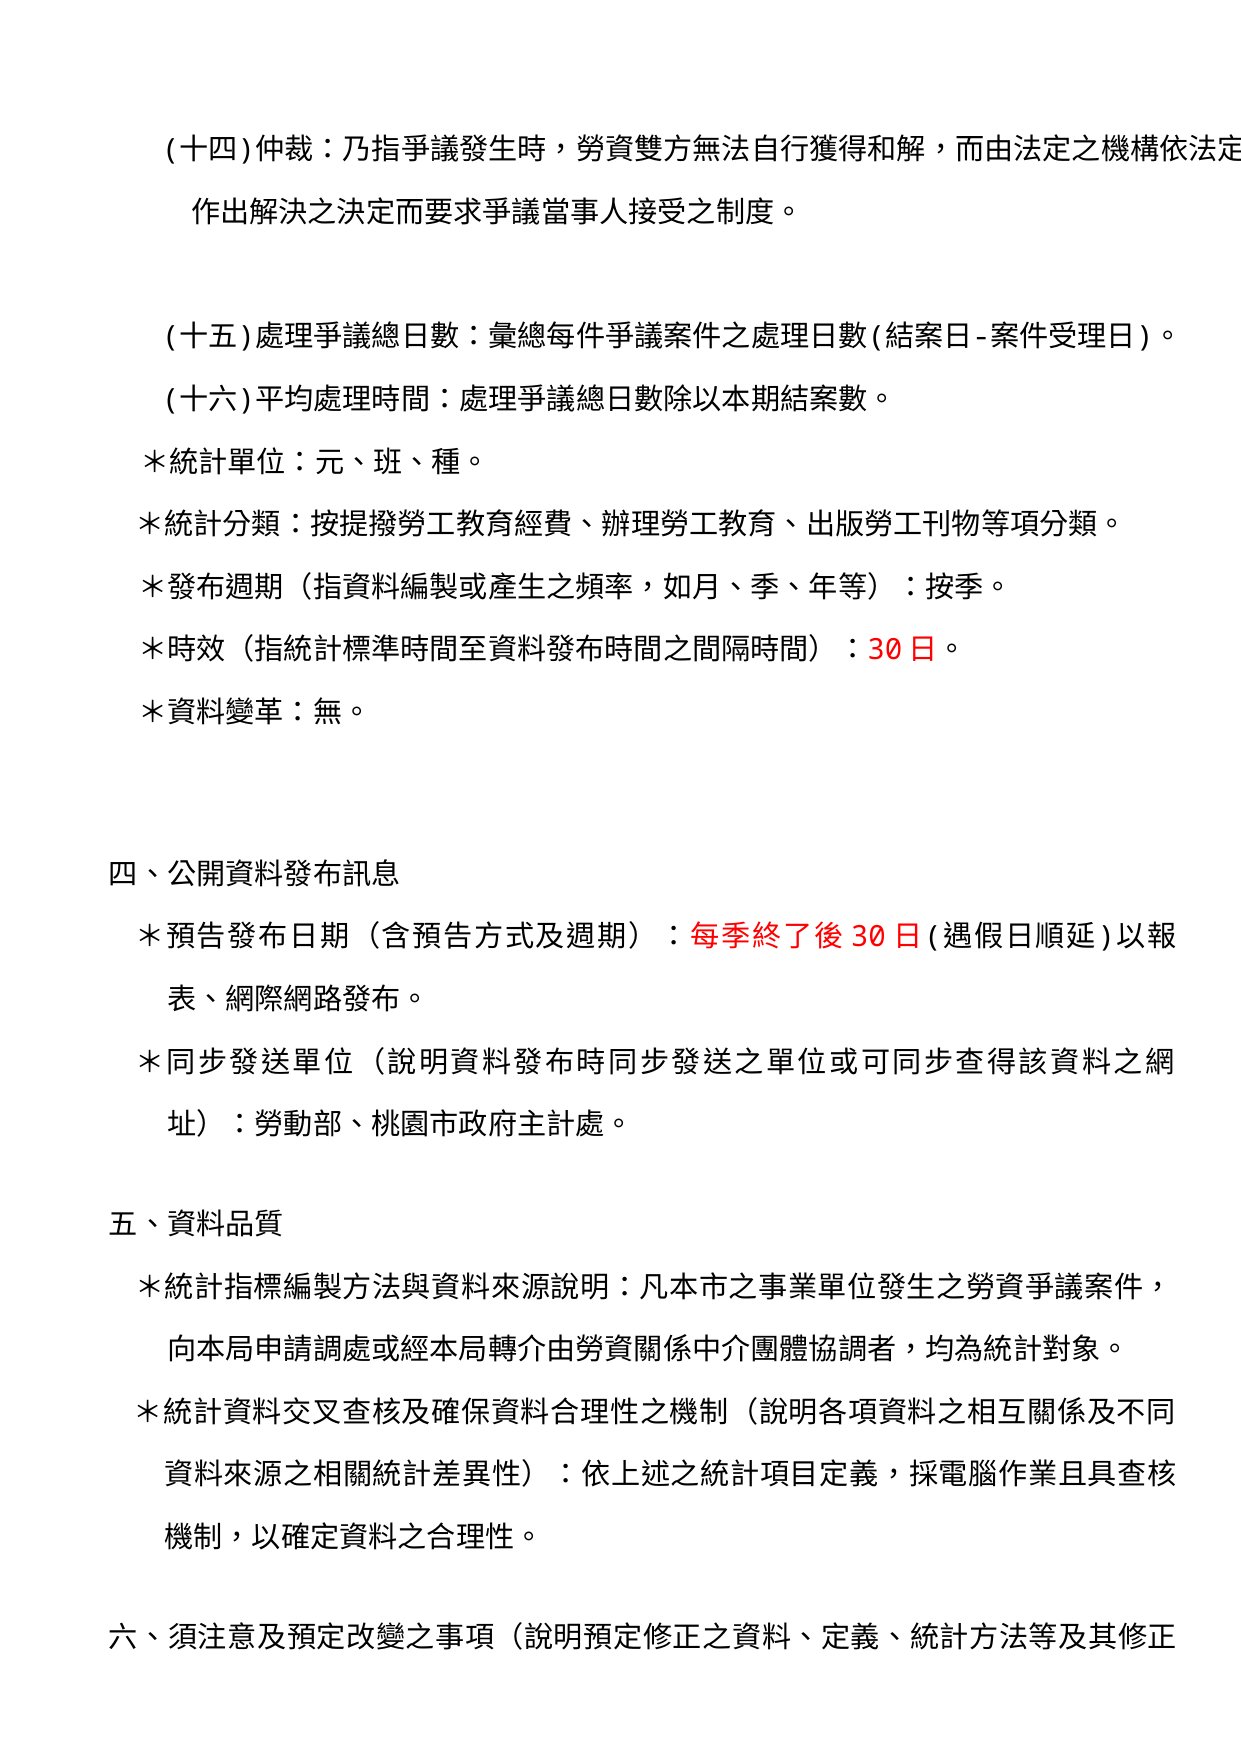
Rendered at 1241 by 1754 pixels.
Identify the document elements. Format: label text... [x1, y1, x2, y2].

table_header 統計資料背景說明 資料種類：勞動關係統計 資料項目：桃園市勞資爭議案件 一、發布及編製機關單位 ＊發布機關、單位：桃園市政府勞動局會計室 ＊編製單位：桃園市政府勞動局勞資關係科 ＊聯絡電話：03-3322101轉6808、6809 ＊傳真：03-3330407 ＊電子信箱：10008486@mail.tycg.gov.tw 二、發布形式 口頭： （ ）記者會或說明會 書面： （ ）新聞稿 （ ）報表 （ ）書刊，刊名： ＊電子媒體： （ ）線上書刊及資料庫， 網址： （ ）磁片 （ ）光碟片 （ˇ）其他 Open Document File (odf)、Portable Document Format (pdf) 或Excel檔案 三、資料範圍、週期及時效 ＊統計地區範圍及對象：本市所轄公、民營事業單位及工會舉辦之勞工教育及勞工刊物，均為統計對象。 ＊統計標準時間：以每年1至12月之事實為準 ＊統計項目定義： ＊統計單位：元、班、種。 ＊統計分類：按提撥勞工教育經費、辦理勞工教育、出版勞工刊物等項分類。 ＊發布週期（指資料編製或產生之頻率，如月、季、年等）：按季。 ＊時效（指統計標準時間至資料發布時間之間隔時間）：30日。 ＊資料變革：無。 四、公開資料發布訊息 ＊預告發布日期（含預告方式及週期）：每季終了後30日(遇假日順延)以報表、網際網路發布。 ＊同步發送單位（說明資料發布時同步發送之單位或可同步查得該資料之網址）：勞動部、桃園市政府主計處。 五、資料品質 ＊統計指標編製方法與資料來源說明：凡本市之事業單位發生之勞資爭議案件，向本局申請調處或經本局轉介由勞資關係中介團體協調者，均為統計對象。 ＊統計資料交叉查核及確保資料合理性之機制（說明各項資料之相互關係及不同資料來源之相關統計差異性）：依上述之統計項目定義，採電腦作業且具查核機制，以確定資料之合理性。 六、須注意及預定改變之事項（說明預定修正之資料、定義、統計方法等及其修正原因）：無。 七、其他事項：無。 [98, 105, 1188, 1655]
table_cell [109, 230, 1188, 293]
table_cell (十六)平均處理時間：處理爭議總日數除以本期結案數。 [109, 355, 1188, 418]
table_cell (十五)處理爭議總日數：彙總每件爭議案件之處理日數(結案日-案件受理日)。 [109, 293, 1188, 355]
table_cell (十四)仲裁：乃指爭議發生時，勞資雙方無法自行獲得和解，而由法定之機構依法定程序，就勞資爭議之情況調查後，作出解決之決定而要求爭議當事人接受之制度。 [109, 105, 1188, 230]
